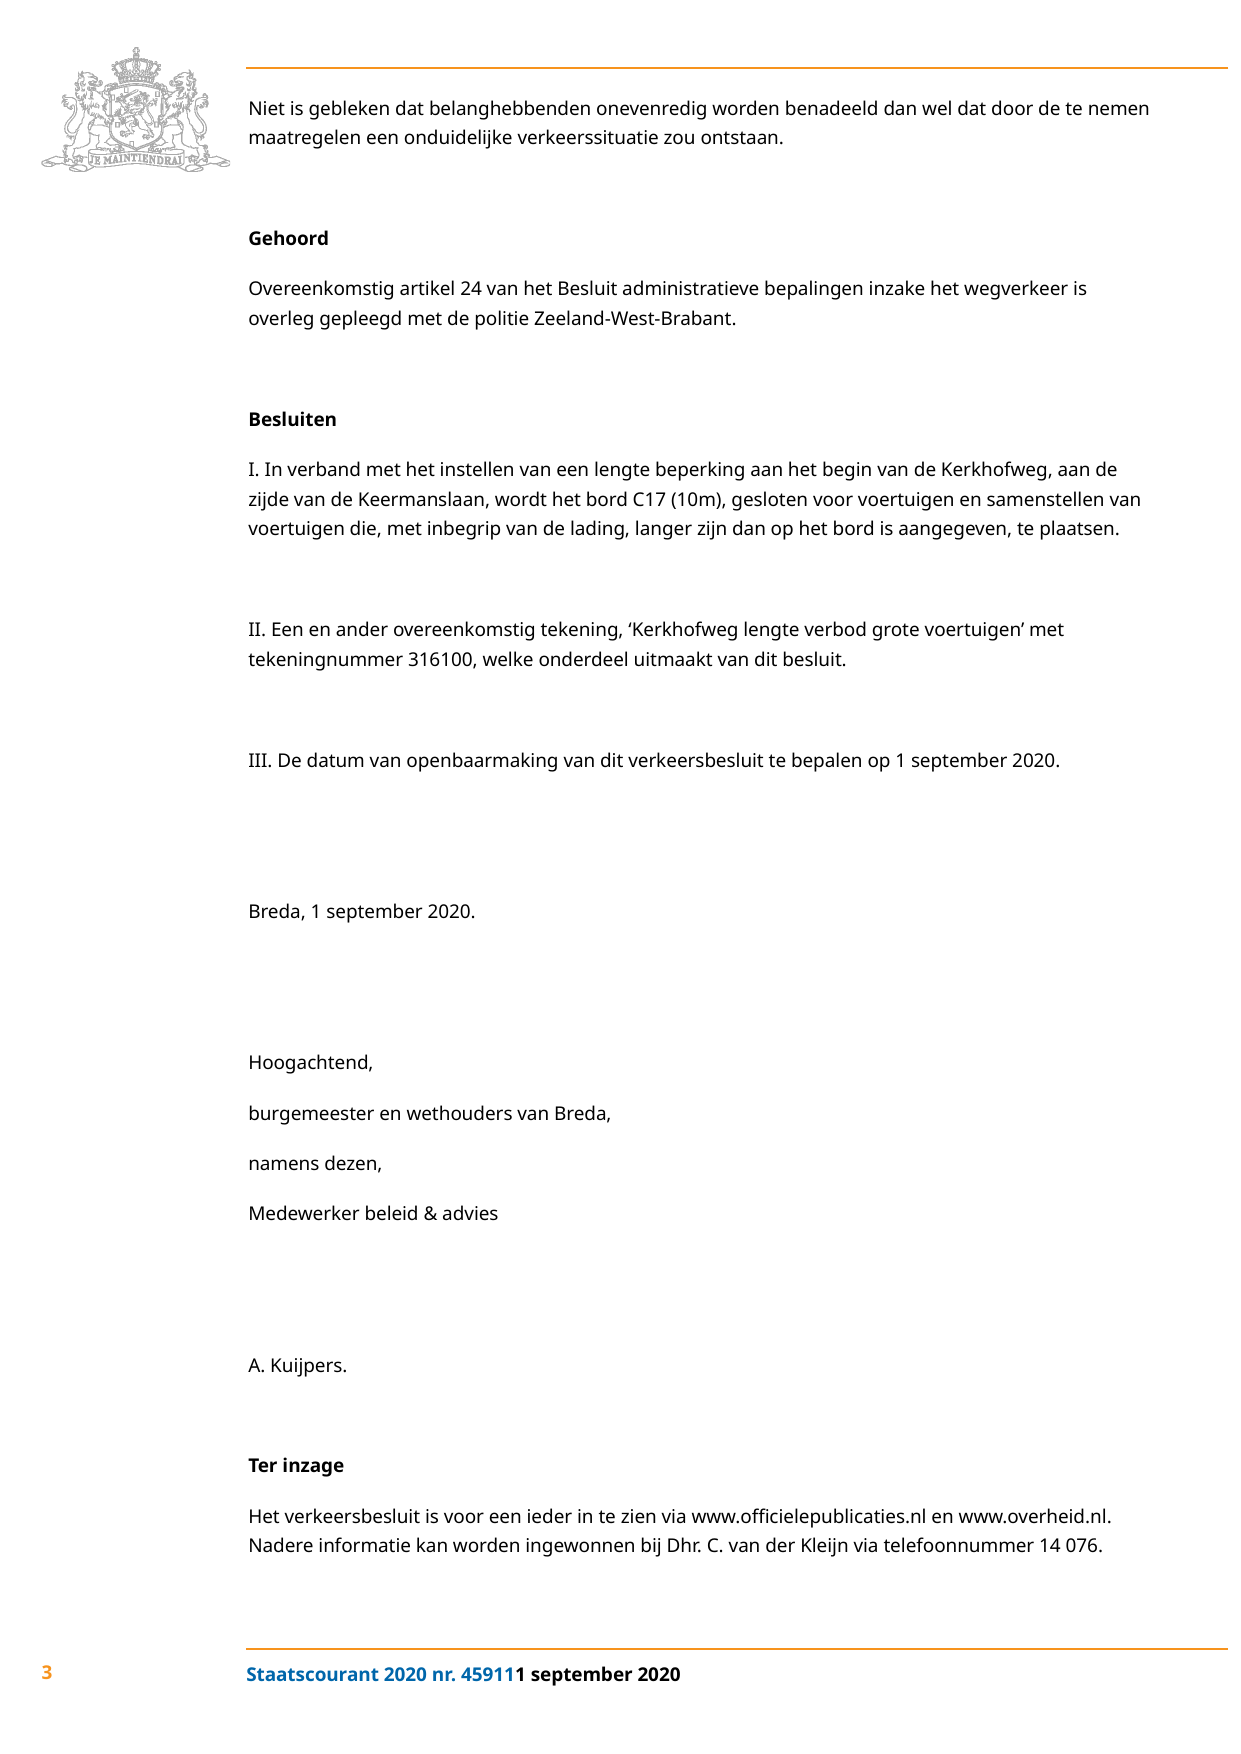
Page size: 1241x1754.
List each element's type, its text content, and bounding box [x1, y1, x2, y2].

text Ter inzage [248, 1453, 1152, 1478]
text Het verkeersbesluit is voor een ieder in te zien via www.officielepublicaties.nl en www.overheid.nl. Nadere informatie kan worden ingewonnen bij Dhr. C. van der Kleijn via telefoonnummer 14 076. [248, 1503, 1152, 1558]
text III. De datum van openbaarmaking van dit verkeersbesluit te bepalen op 1 september 2020. [248, 747, 1152, 773]
text Overeenkomstig artikel 24 van het Besluit administratieve bepalingen inzake het wegverkeer is overleg gepleegd met de politie Zeeland-West-Brabant. [248, 276, 1152, 331]
text Medewerker beleid & advies [248, 1201, 1152, 1226]
text burgemeester en wethouders van Breda, [248, 1100, 1152, 1126]
text Niet is gebleken dat belanghebbenden onevenredig worden benadeeld dan wel dat door de te nemen maatregelen een onduidelijke verkeerssituatie zou ontstaan. [248, 95, 1152, 150]
text Hoogachtend, [248, 1049, 1152, 1075]
text Gehoord [248, 225, 1152, 251]
text Breda, 1 september 2020. [248, 898, 1152, 924]
text A. Kuijpers. [248, 1352, 1152, 1378]
text Besluiten [248, 406, 1152, 432]
picture [41, 47, 231, 172]
text I. In verband met het instellen van een lengte beperking aan het begin van de Kerkhofweg, aan de zijde van de Keermanslaan, wordt het bord C17 (10m), gesloten voor voertuigen en samenstellen van voertuigen die, met inbegrip van de lading, langer zijn dan op het bord is aangegeven, te plaatsen. [248, 456, 1152, 541]
text II. Een en ander overeenkomstig tekening, ‘Kerkhofweg lengte verbod grote voertuigen’ met tekeningnummer 316100, welke onderdeel uitmaakt van dit besluit. [248, 616, 1152, 672]
text namens dezen, [248, 1150, 1152, 1176]
